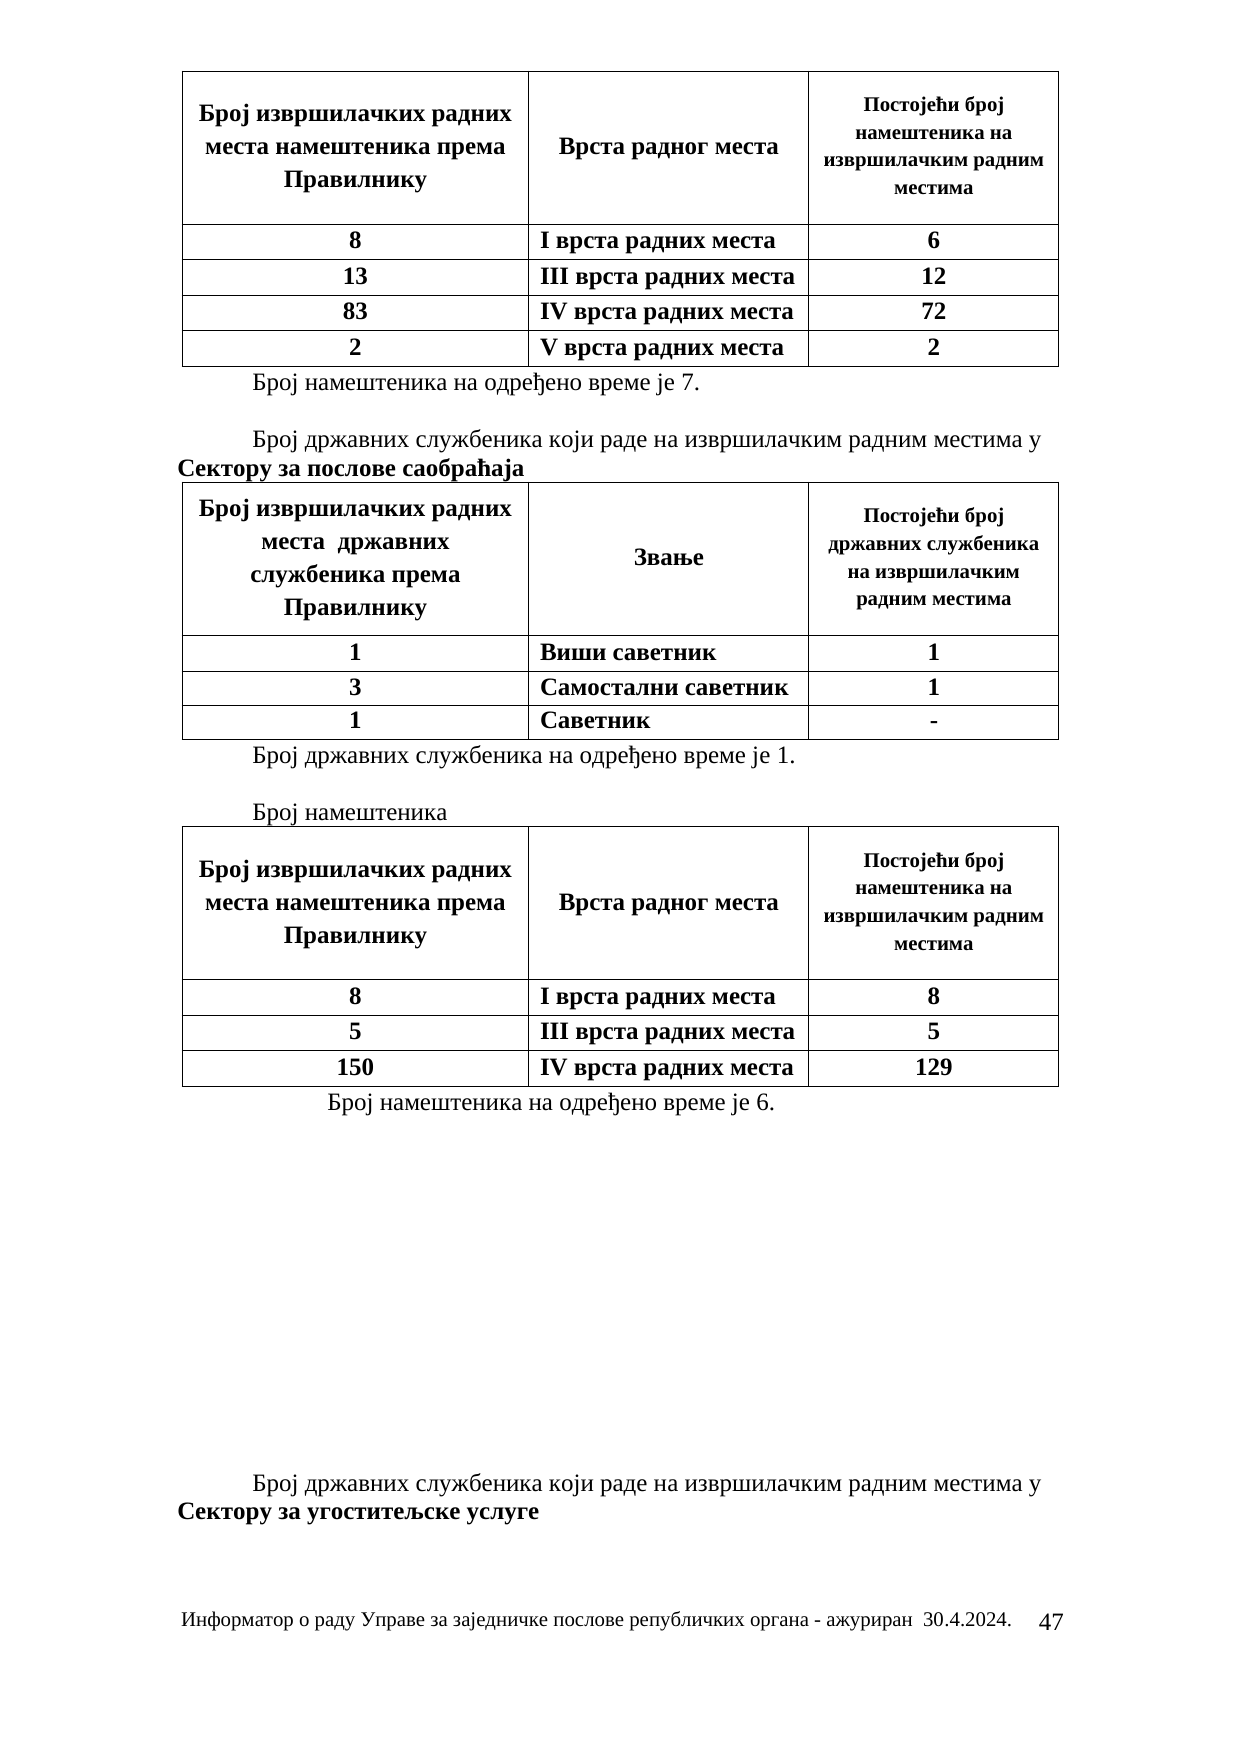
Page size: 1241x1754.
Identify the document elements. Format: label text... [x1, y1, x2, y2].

table_cell 2 [183, 331, 528, 366]
text Број намештеника [177, 797, 1063, 826]
table_cell Виши саветник [529, 636, 808, 671]
table_cell Самостални саветник [529, 672, 808, 704]
table_cell 83 [183, 296, 528, 330]
table_header Број извршилачких радних места намештеника према Правилнику [183, 72, 528, 224]
table_cell 150 [183, 1051, 528, 1086]
text Број намештeника на одређено време је 6. [177, 1087, 1063, 1115]
table_cell 6 [809, 225, 1058, 259]
table_header Постојећи број намештеника на извршилачким радним местима [809, 827, 1058, 979]
table_cell 5 [809, 1016, 1058, 1050]
text Број државних службеника на одређено време је 1. [177, 740, 1063, 768]
table_cell 1 [183, 636, 528, 671]
table_header Број извршилачких радних места државних службеника према Правилнику [183, 483, 528, 635]
table_cell 3 [183, 672, 528, 704]
text Број државних службеника који раде на извршилачким радним местима у [177, 1468, 1063, 1496]
table_cell - [809, 706, 1058, 739]
table_header Број извршилачких радних места намештеника према Правилнику [183, 827, 528, 979]
table_header Врста радног места [529, 827, 808, 979]
table_header Постојећи број намештеника на извршилачким радним местима [809, 72, 1058, 224]
text Сектору за угоститељске услуге [177, 1496, 1063, 1525]
table_cell I врста радних места [529, 980, 808, 1015]
text Сектору за послове саобраћаја [177, 453, 1063, 482]
table_cell III врста радних места [529, 260, 808, 295]
table_cell 12 [809, 260, 1058, 295]
table_cell IV врста радних места [529, 296, 808, 330]
table_cell 13 [183, 260, 528, 295]
table_cell 8 [809, 980, 1058, 1015]
table_cell 8 [183, 225, 528, 259]
table_header Звање [529, 483, 808, 635]
table_cell 8 [183, 980, 528, 1015]
table_header Врста радног места [529, 72, 808, 224]
table_cell 72 [809, 296, 1058, 330]
text Број државних службеника који раде на извршилачким радним местима у [177, 424, 1063, 453]
table_cell III врста радних места [529, 1016, 808, 1050]
table_cell 1 [809, 672, 1058, 704]
table_cell 2 [809, 331, 1058, 366]
table_cell 5 [183, 1016, 528, 1050]
table_header Постојећи број државних службеника на извршилачким радним местима [809, 483, 1058, 635]
table_cell 1 [183, 706, 528, 739]
text Број намештeника на одређено време је 7. [177, 367, 1063, 395]
table_cell 1 [809, 636, 1058, 671]
table_cell 129 [809, 1051, 1058, 1086]
table_cell IV врста радних места [529, 1051, 808, 1086]
table_cell Саветник [529, 706, 808, 739]
table_cell V врста радних места [529, 331, 808, 366]
table_cell I врста радних места [529, 225, 808, 259]
